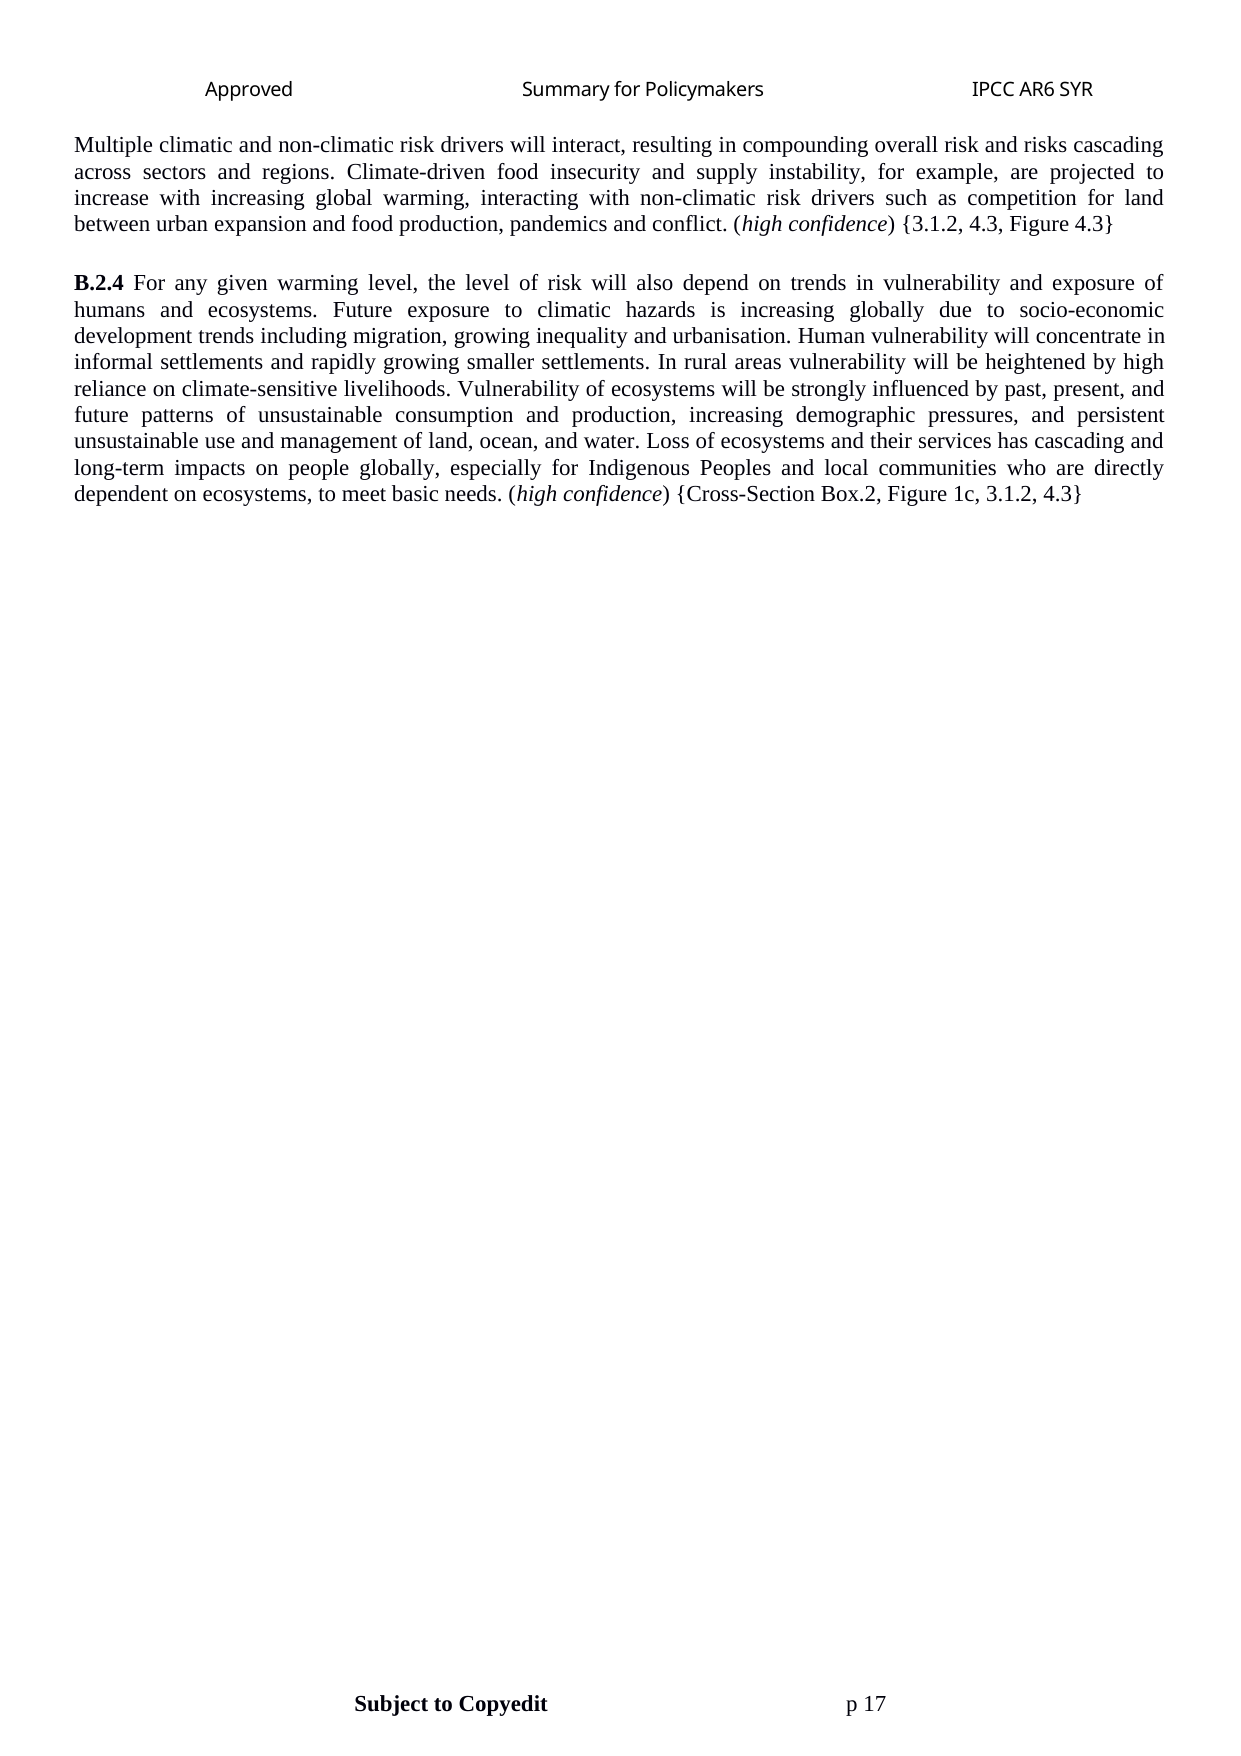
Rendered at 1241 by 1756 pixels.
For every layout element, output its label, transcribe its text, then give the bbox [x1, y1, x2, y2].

text B.2.4 For any given warming level, the level of risk will also depend on trends in vulnerability and exposure of humans and ecosystems. Future exposure to climatic hazards is increasing globally due to socio-economic development trends including migration, growing inequality and urbanisation. Human vulnerability will concentrate in informal settlements and rapidly growing smaller settlements. In rural areas vulnerability will be heightened by high reliance on climate-sensitive livelihoods. Vulnerability of ecosystems will be strongly influenced by past, present, and future patterns of unsustainable consumption and production, increasing demographic pressures, and persistent unsustainable use and management of land, ocean, and water. Loss of ecosystems and their services has cascading and long-term impacts on people globally, especially for Indigenous Peoples and local communities who are directly dependent on ecosystems, to meet basic needs. (high confidence) {Cross-Section Box.2, Figure 1c, 3.1.2, 4.3} [74, 269, 1166, 506]
text Multiple climatic and non-climatic risk drivers will interact, resulting in compounding overall risk and risks cascading across sectors and regions. Climate-driven food insecurity and supply instability, for example, are projected to increase with increasing global warming, interacting with non-climatic risk drivers such as competition for land between urban expansion and food production, pandemics and conflict. (high confidence) {3.1.2, 4.3, Figure 4.3} [74, 131, 1166, 237]
